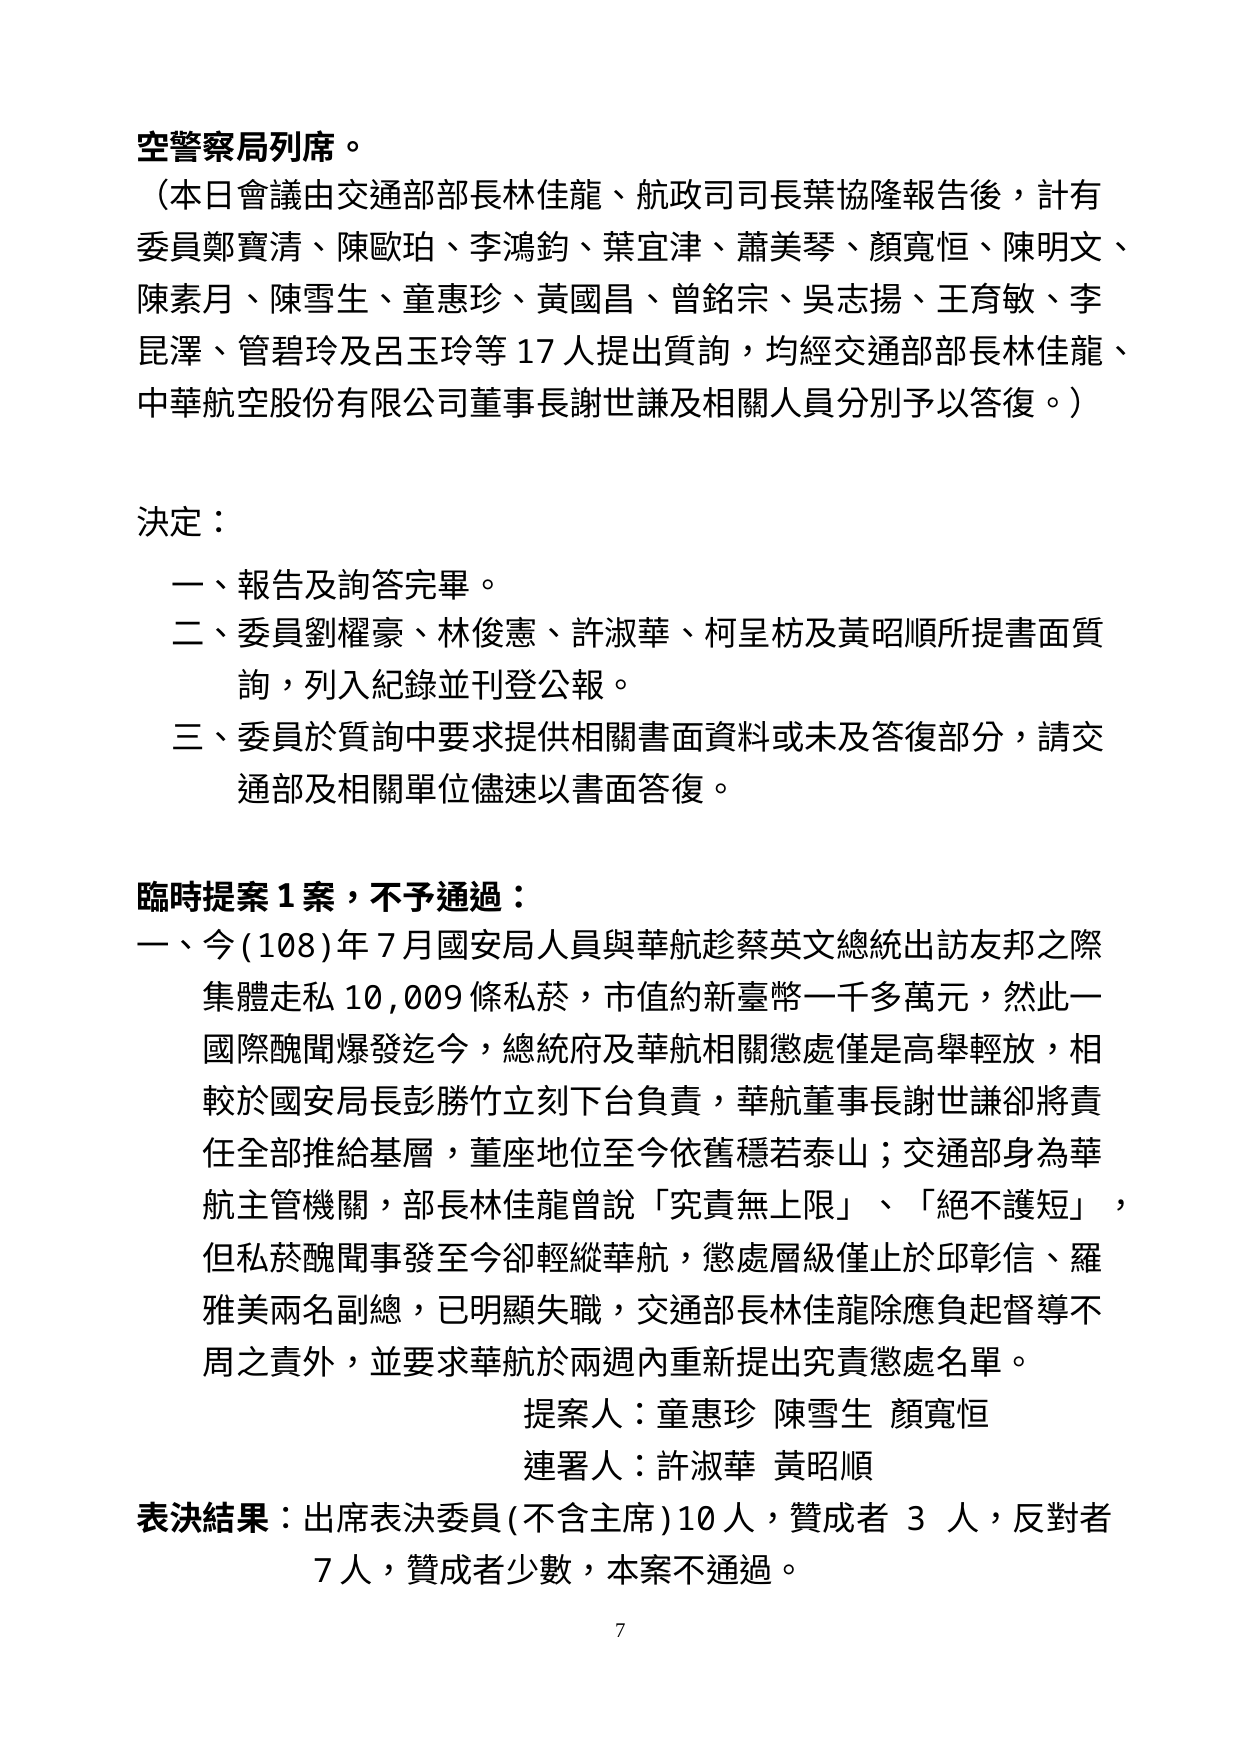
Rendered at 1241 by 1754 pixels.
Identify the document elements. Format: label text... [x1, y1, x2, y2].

text 連署人：許淑華 黃昭順 [523, 1437, 1117, 1489]
text 二、委員劉櫂豪、林俊憲、許淑華、柯呈枋及黃昭順所提書面質詢，列入紀錄並刊登公報。 [171, 603, 1104, 707]
text （本日會議由交通部部長林佳龍、航政司司長葉協隆報告後，計有委員鄭寶清、陳歐珀、李鴻鈞、葉宜津、蕭美琴、顏寬恒、陳明文、陳素月、陳雪生、童惠珍、黃國昌、曾銘宗、吳志揚、王育敏、李昆澤、管碧玲及呂玉玲等17人提出質詢，均經交通部部長林佳龍、中華航空股份有限公司董事長謝世謙及相關人員分別予以答復。） [136, 166, 1104, 426]
text 表決結果：出席表決委員(不含主席)10人，贊成者 3 人，反對者 7人，贊成者少數，本案不通過。 [136, 1489, 1117, 1593]
text 空警察局列席。 [136, 103, 1104, 166]
text 三、委員於質詢中要求提供相關書面資料或未及答復部分，請交通部及相關單位儘速以書面答復。 [171, 707, 1104, 812]
text 一、報告及詢答完畢。 [136, 541, 1104, 603]
text 決定： [136, 478, 1104, 541]
text 提案人：童惠珍 陳雪生 顏寬恒 [523, 1384, 1117, 1437]
text 一、今(108)年7月國安局人員與華航趁蔡英文總統出訪友邦之際集體走私10,009條私菸，市值約新臺幣一千多萬元，然此一國際醜聞爆發迄今，總統府及華航相關懲處僅是高舉輕放，相較於國安局長彭勝竹立刻下台負責，華航董事長謝世謙卻將責任全部推給基層，董座地位至今依舊穩若泰山；交通部身為華航主管機關，部長林佳龍曾說「究責無上限」、「絕不護短」，但私菸醜聞事發至今卻輕縱華航，懲處層級僅止於邱彰信、羅雅美兩名副總，已明顯失職，交通部長林佳龍除應負起督導不周之責外，並要求華航於兩週內重新提出究責懲處名單。 [136, 916, 1104, 1384]
text 臨時提案1案，不予通過： [136, 853, 1104, 916]
